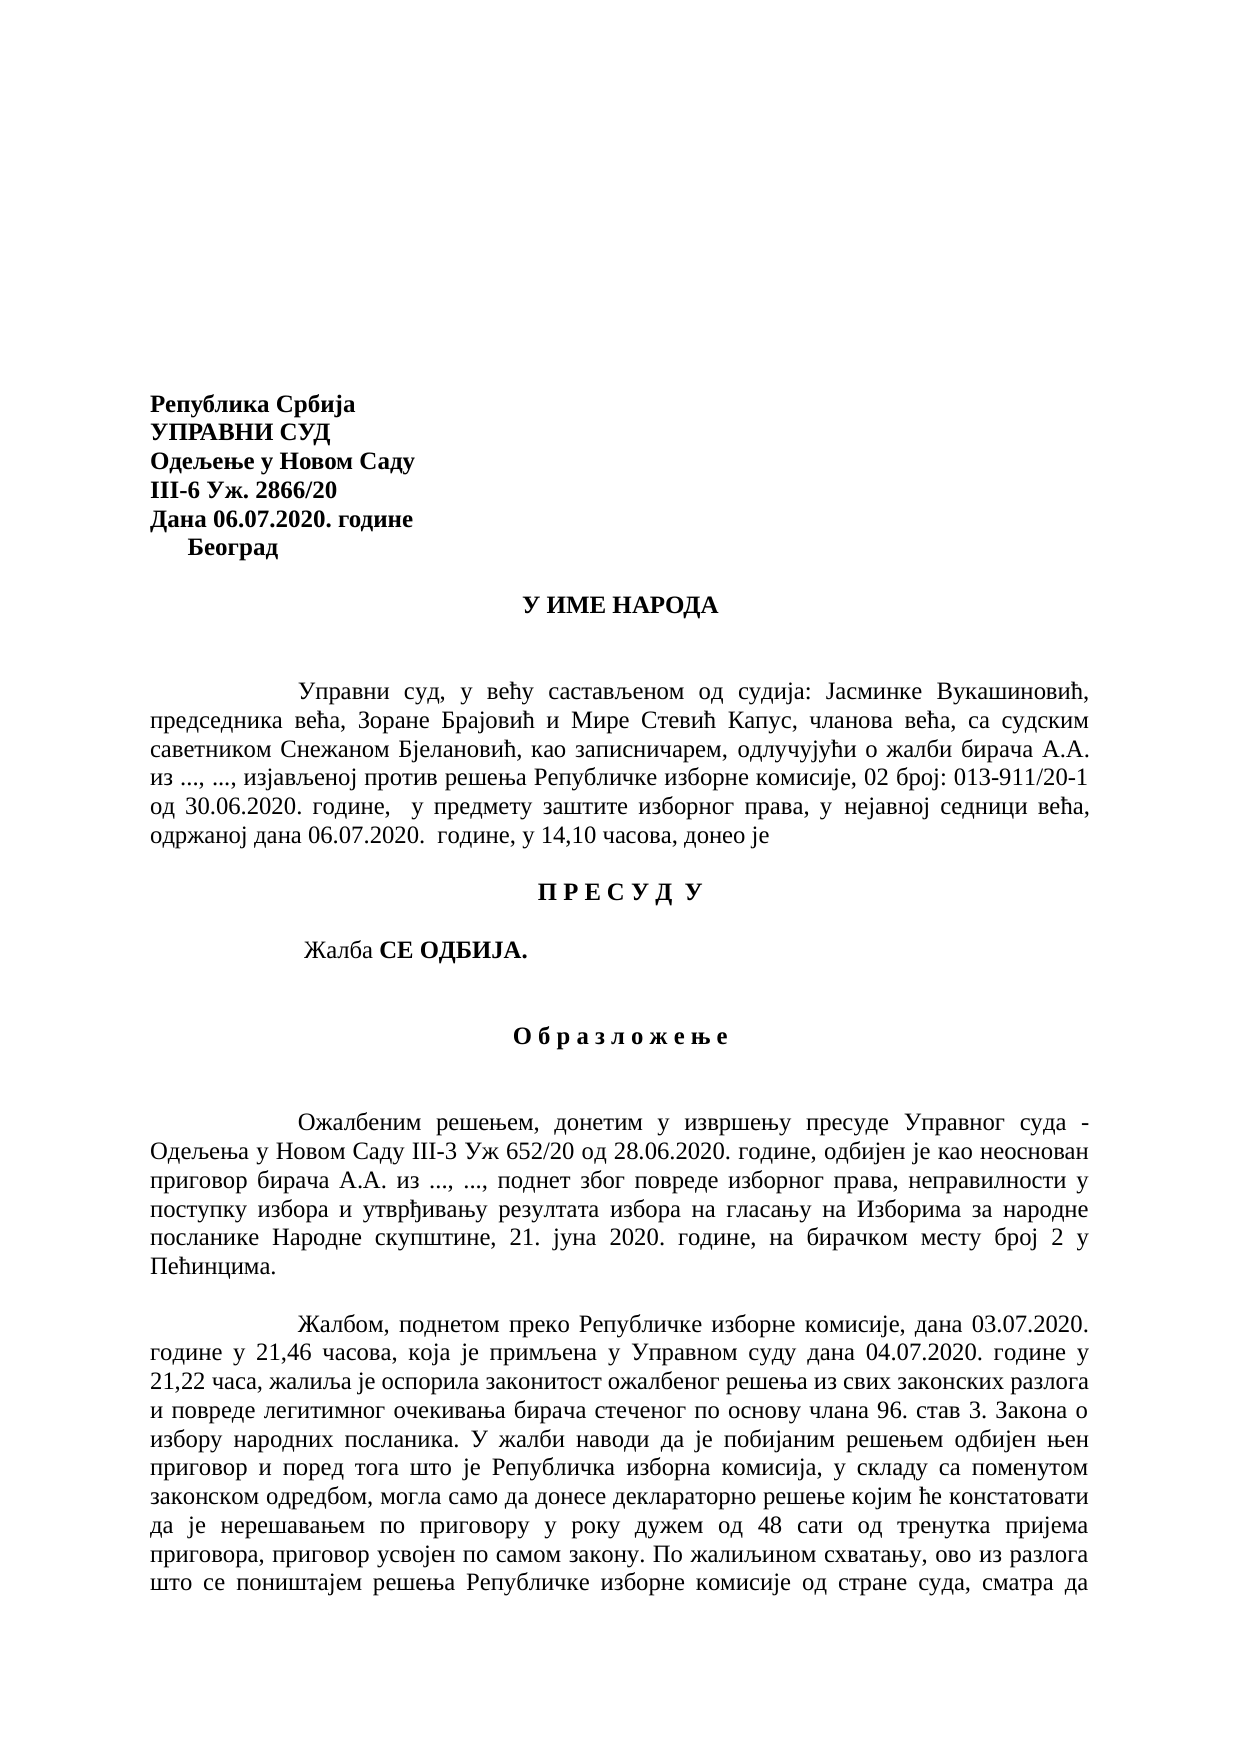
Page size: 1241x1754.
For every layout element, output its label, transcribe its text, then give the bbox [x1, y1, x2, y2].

text П Р Е С У Д У [150, 877, 1090, 906]
text УПРАВНИ СУД [150, 417, 1090, 446]
text Београд [150, 532, 1090, 561]
text У ИМЕ НАРОДА [150, 590, 1090, 619]
text Жалбом, поднетом преко Републичке изборне комисије, дана 03.07.2020. године у 21,46 часова, која је примљена у Управном суду дана 04.07.2020. године у 21,22 часа, жалиља је оспорила законитост ожалбеног решења из свих законских разлога и повреде легитимног очекивања бирача стеченог по основу члана 96. став 3. Закона о избору народних посланика. У жалби наводи да је побијаним решењем одбијен њен приговор и поред тога што је Републичка изборна комисија, у складу са поменутом законском одредбом, могла само да донесе деклараторно решење којим ће констатовати да је нерешавањем по приговору у року дужем од 48 сати од тренутка пријема приговора, приговор усвојен по самом закону. По жалиљином схватању, ово из разлога што се поништајем решења Републичке изборне комисије од стране суда, сматра да [150, 1309, 1090, 1596]
text Одељење у Новом Саду [150, 446, 1090, 475]
text О б р а з л о ж е њ е [150, 1021, 1090, 1050]
text Република Србија [150, 148, 1090, 417]
text Управни суд, у већу састављеном од судија: Јасминке Вукашиновић, председника већа, Зоране Брајовић и Мире Стевић Капус, чланова већа, са судским саветником Снежаном Бјелановић, као записничарем, одлучујући о жалби бирача A.A. из ..., ..., изјављеној против решења Републичке изборне комисије, 02 број: 013-911/20-1 од 30.06.2020. године, у предмету заштите изборног права, у нејавној седници већа, одржаној дана 06.07.2020. године, у 14,10 часова, донео је [150, 676, 1090, 849]
text Жалба СЕ ОДБИЈА. [150, 935, 1090, 964]
text Дана 06.07.2020. године [150, 504, 1090, 532]
text Ожалбеним решењем, донетим у извршењу пресуде Управног суда - Одељења у Новом Саду III-3 Уж 652/20 од 28.06.2020. године, одбијен је као неоснован приговор бирача A.A. из ..., ..., поднет због повреде изборног права, неправилности у поступку избора и утврђивању резултата избора на гласању на Изборима за народне посланике Народне скупштине, 21. јуна 2020. године, на бирачком месту број 2 у Пећинцима. [150, 1107, 1090, 1280]
text III-6 Уж. 2866/20 [150, 475, 1090, 504]
